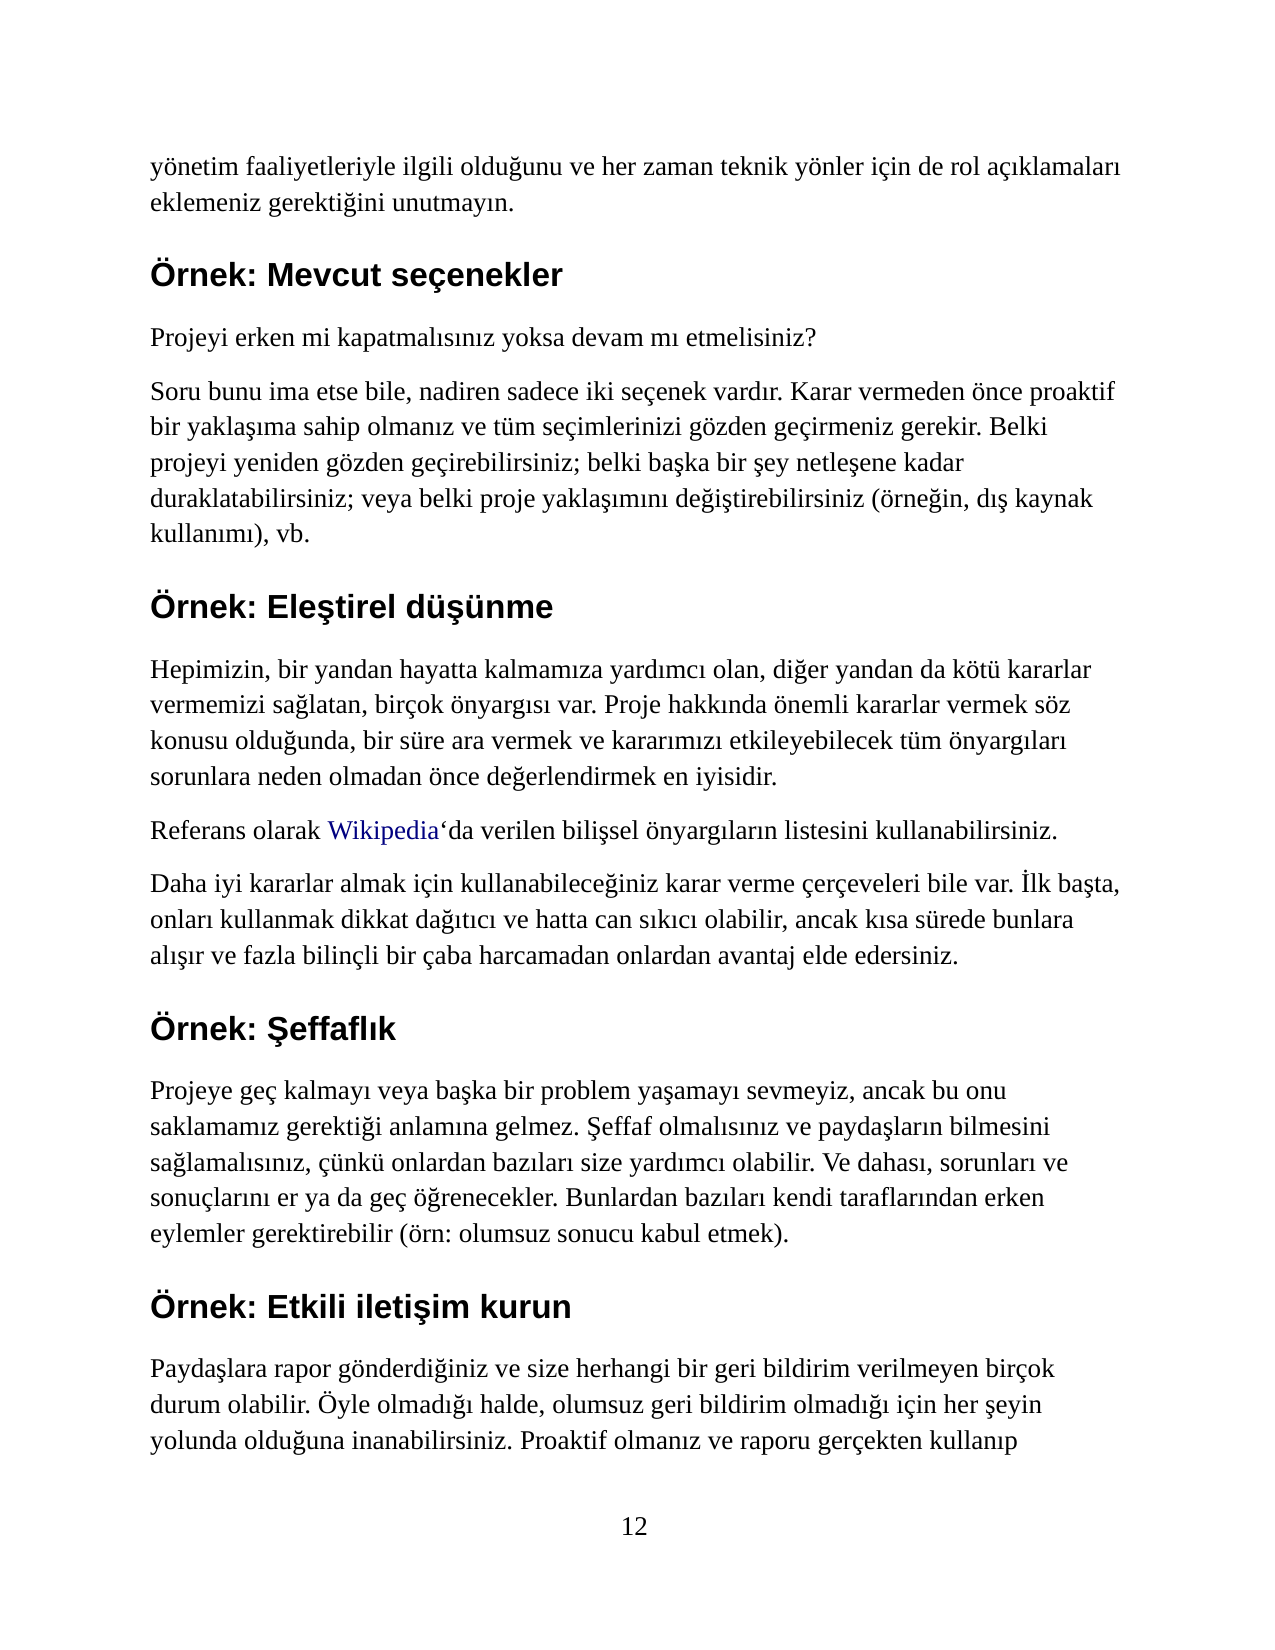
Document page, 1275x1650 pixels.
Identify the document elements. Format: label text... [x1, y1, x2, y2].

text Daha iyi kararlar almak için kullanabileceğiniz karar verme çerçeveleri bile var. İlk başta, onları kullanmak dikkat dağıtıcı ve hatta can sıkıcı olabilir, ancak kısa sürede bunlara alışır ve fazla bilinçli bir çaba harcamadan onlardan avantaj elde edersiniz. [150, 867, 1125, 970]
text Referans olarak Wikipedia‘da verilen bilişsel önyargıların listesini kullanabilirsiniz. [150, 814, 1125, 845]
subtitle Örnek: Eleştirel düşünme [150, 587, 1125, 626]
subtitle Örnek: Şeffaflık [150, 1008, 1125, 1047]
text Soru bunu ima etse bile, nadiren sadece iki seçenek vardır. Karar vermeden önce proaktif bir yaklaşıma sahip olmanız ve tüm seçimlerinizi gözden geçirmeniz gerekir. Belki projeyi yeniden gözden geçirebilirsiniz; belki başka bir şey netleşene kadar duraklatabilirsiniz; veya belki proje yaklaşımını değiştirebilirsiniz (örneğin, dış kaynak kullanımı), vb. [150, 375, 1125, 549]
text Paydaşlara rapor gönderdiğiniz ve size herhangi bir geri bildirim verilmeyen birçok durum olabilir. Öyle olmadığı halde, olumsuz geri bildirim olmadığı için her şeyin yolunda olduğuna inanabilirsiniz. Proaktif olmanız ve raporu gerçekten kullanıp [150, 1352, 1125, 1455]
text Projeyi erken mi kapatmalısınız yoksa devam mı etmelisiniz? [150, 321, 1125, 352]
subtitle Örnek: Etkili iletişim kurun [150, 1287, 1125, 1325]
text Projeye geç kalmayı veya başka bir problem yaşamayı sevmeyiz, ancak bu onu saklamamız gerektiği anlamına gelmez. Şeffaf olmalısınız ve paydaşların bilmesini sağlamalısınız, çünkü onlardan bazıları size yardımcı olabilir. Ve dahası, sorunları ve sonuçlarını er ya da geç öğrenecekler. Bunlardan bazıları kendi taraflarından erken eylemler gerektirebilir (örn: olumsuz sonucu kabul etmek). [150, 1074, 1125, 1248]
subtitle Örnek: Mevcut seçenekler [150, 255, 1125, 294]
text Hepimizin, bir yandan hayatta kalmamıza yardımcı olan, diğer yandan da kötü kararlar vermemizi sağlatan, birçok önyargısı var. Proje hakkında önemli kararlar vermek söz konusu olduğunda, bir süre ara vermek ve kararımızı etkileyebilecek tüm önyargıları sorunlara neden olmadan önce değerlendirmek en iyisidir. [150, 653, 1125, 791]
text yönetim faaliyetleriyle ilgili olduğunu ve her zaman teknik yönler için de rol açıklamaları eklemeniz gerektiğini unutmayın. [150, 150, 1125, 217]
